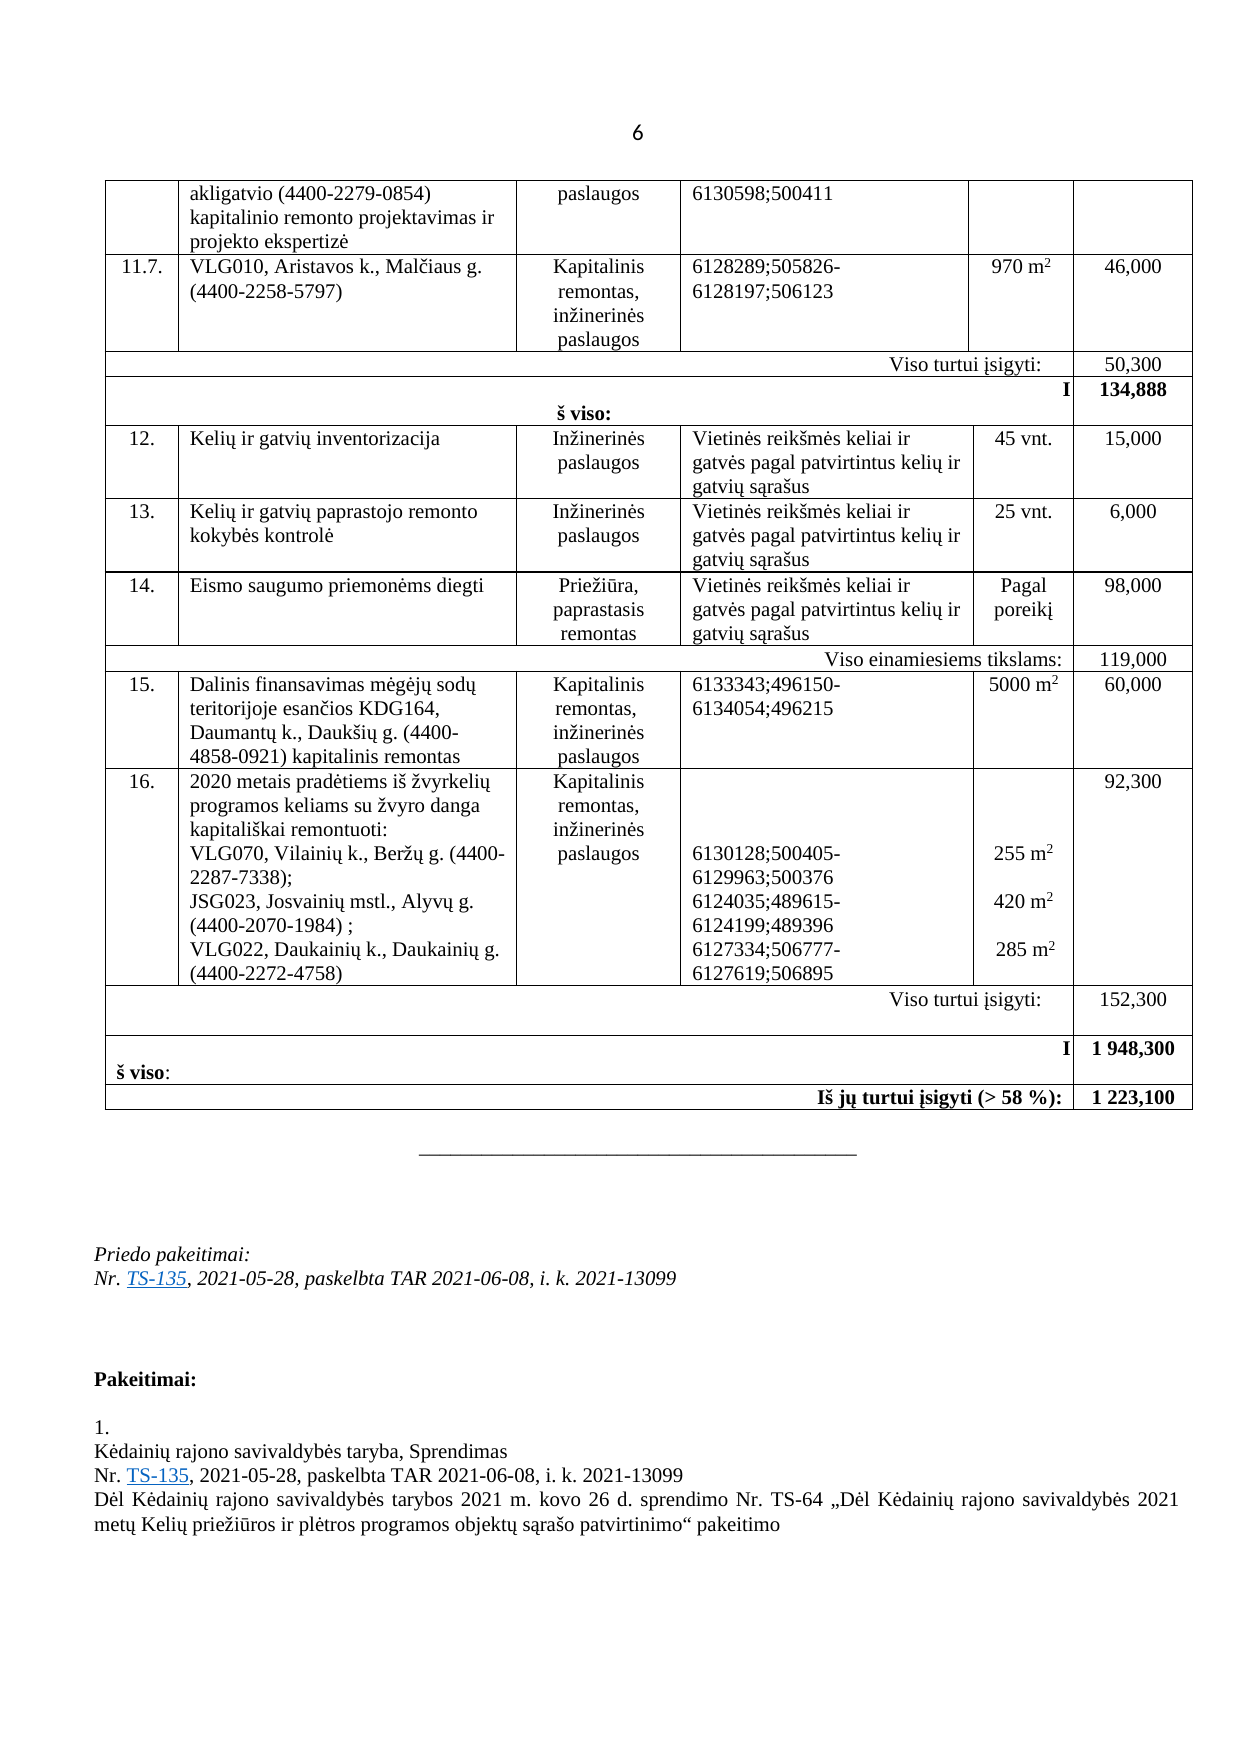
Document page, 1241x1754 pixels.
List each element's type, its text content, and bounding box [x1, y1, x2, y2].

table_cell [1074, 181, 1192, 253]
table_cell 119,000 [1074, 646, 1192, 671]
table_cell 1 223,100 [1074, 1085, 1192, 1109]
table_cell 6133343;496150- 6134054;496215 [681, 672, 973, 768]
text Pakeitimai: [94, 1367, 1181, 1391]
table_cell 46,000 [1074, 255, 1192, 351]
table_cell Priežiūra, paprastasis remontas [517, 573, 680, 645]
table_cell 5000 m2 [974, 672, 1073, 768]
table_cell 12. [106, 426, 178, 498]
table_cell [106, 181, 178, 253]
table_cell 6128289;505826-6128197;506123 [681, 255, 968, 351]
table_cell 6,000 [1074, 499, 1192, 571]
table_cell 45 vnt. [974, 426, 1073, 498]
table_cell 255 m2 420 m2 285 m2 [974, 769, 1073, 985]
table_cell Viso einamiesiems tikslams: [106, 646, 1073, 671]
table_cell Iš viso: [106, 377, 1073, 425]
table_cell Eismo saugumo priemonėms diegti [179, 573, 516, 645]
text Nr. TS-135, 2021-05-28, paskelbta TAR 2021-06-08, i. k. 2021-13099 [94, 1266, 1181, 1290]
table_cell 16. [106, 769, 178, 985]
table_cell 60,000 [1074, 672, 1192, 768]
table_cell Vietinės reikšmės keliai ir gatvės pagal patvirtintus kelių ir gatvių sąrašus [681, 499, 973, 571]
table_cell Vietinės reikšmės keliai ir gatvės pagal patvirtintus kelių ir gatvių sąrašus [681, 426, 973, 498]
table_cell 14. [106, 573, 178, 645]
table_cell 1 948,300 [1074, 1036, 1192, 1084]
table_cell Kapitalinis remontas, inžinerinės paslaugos [517, 672, 680, 768]
table_cell 6130598;500411 [681, 181, 968, 253]
text __________________________________________ [94, 1134, 1181, 1158]
table_cell 152,300 [1074, 986, 1192, 1034]
table_cell Inžinerinės paslaugos [517, 426, 680, 498]
table_cell Inžinerinės paslaugos [517, 499, 680, 571]
table_cell Viso turtui įsigyti: [106, 352, 1073, 376]
text 1. [94, 1415, 1181, 1439]
table_cell 15. [106, 672, 178, 768]
table_cell 970 m2 [969, 255, 1073, 351]
table_cell Iš viso: [106, 1036, 1073, 1084]
text Priedo pakeitimai: [94, 1242, 1181, 1266]
table_cell Kelių ir gatvių inventorizacija [179, 426, 516, 498]
table_cell Iš jų turtui įsigyti (> 58 %): [106, 1085, 1073, 1109]
table_cell Vietinės reikšmės keliai ir gatvės pagal patvirtintus kelių ir gatvių sąrašus [681, 573, 973, 645]
table_cell 25 vnt. [974, 499, 1073, 571]
table_cell Kelių ir gatvių paprastojo remonto kokybės kontrolė [179, 499, 516, 571]
table_cell Kapitalinis remontas, inžinerinės paslaugos [517, 255, 680, 351]
table_cell 6130128;500405-6129963;500376 6124035;489615-6124199;489396 6127334;506777-6127619;506895 [681, 769, 973, 985]
table_cell 50,300 [1074, 352, 1192, 376]
table_cell Dalinis finansavimas mėgėjų sodų teritorijoje esančios KDG164, Daumantų k., Daukšių g. (4400-4858-0921) kapitalinis remontas [179, 672, 516, 768]
text Dėl Kėdainių rajono savivaldybės tarybos 2021 m. kovo 26 d. sprendimo Nr. TS-64 „Dėl Kėdainių rajono savivaldybės 2021 metų Kelių priežiūros ir plėtros programos objektų sąrašo patvirtinimo“ pakeitimo [94, 1487, 1181, 1536]
table_cell 92,300 [1074, 769, 1192, 985]
table_cell Kapitalinis remontas, inžinerinės paslaugos [517, 769, 680, 985]
table_cell 13. [106, 499, 178, 571]
table_cell [969, 181, 1073, 253]
table_cell Viso turtui įsigyti: [106, 986, 1073, 1034]
table_cell VLG010, Aristavos k., Malčiaus g. (4400-2258-5797) [179, 255, 516, 351]
table_cell Pagal poreikį [974, 573, 1073, 645]
text Nr. TS-135, 2021-05-28, paskelbta TAR 2021-06-08, i. k. 2021-13099 [94, 1463, 1181, 1487]
text Kėdainių rajono savivaldybės taryba, Sprendimas [94, 1439, 1181, 1463]
table_cell 15,000 [1074, 426, 1192, 498]
table_cell 134,888 [1074, 377, 1192, 425]
table_cell 2020 metais pradėtiems iš žvyrkelių programos keliams su žvyro danga kapitališkai remontuoti: VLG070, Vilainių k., Beržų g. (4400-2287-7338); JSG023, Josvainių mstl., Alyvų g. (4400-2070-1984) ; VLG022, Daukainių k., Daukainių g. (4400-2272-4758) [179, 769, 516, 985]
table_cell 98,000 [1074, 573, 1192, 645]
table_cell paslaugos [517, 181, 680, 253]
table_cell akligatvio (4400-2279-0854) kapitalinio remonto projektavimas ir projekto ekspertizė [179, 181, 516, 253]
table_cell 11.7. [106, 255, 178, 351]
